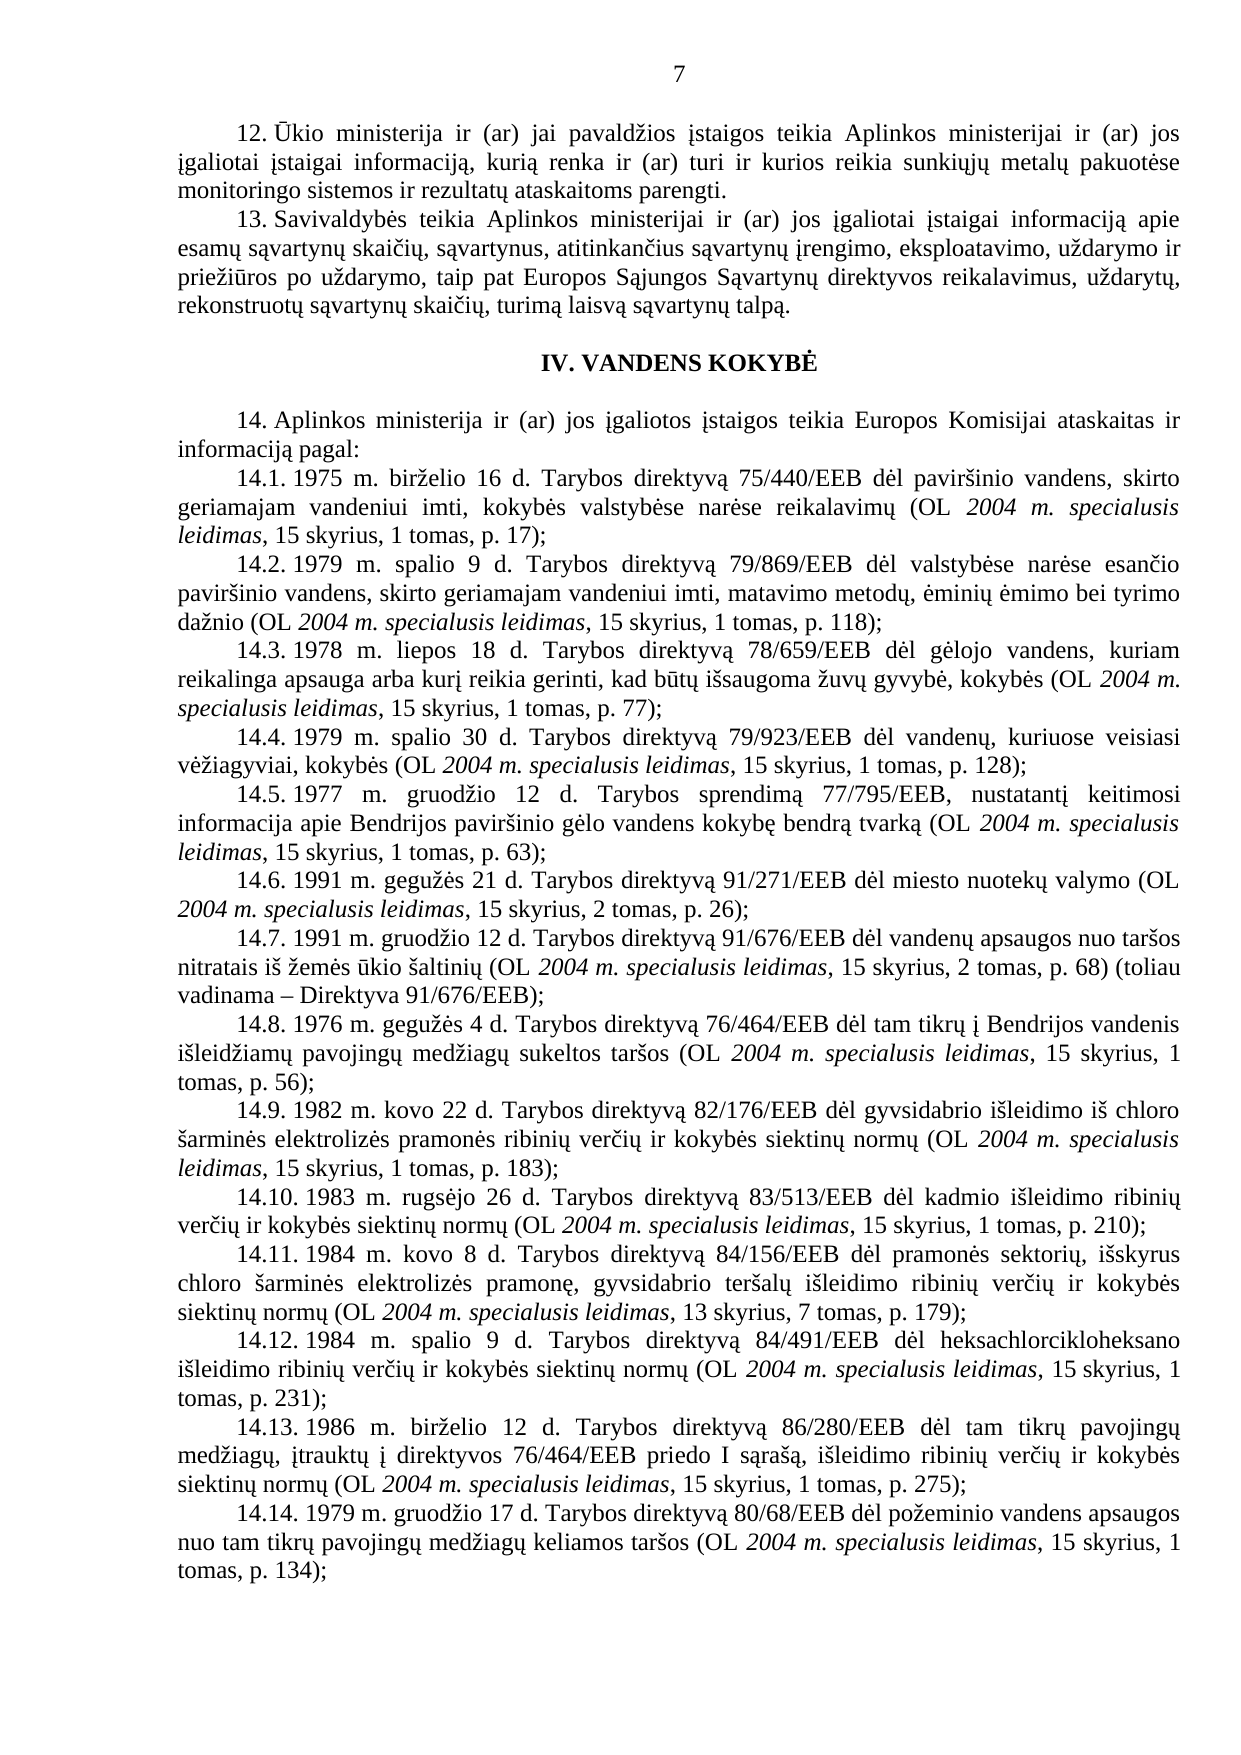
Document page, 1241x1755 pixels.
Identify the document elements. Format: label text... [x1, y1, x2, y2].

text 14.11. 1984 m. kovo 8 d. Tarybos direktyvą 84/156/EEB dėl pramonės sektorių, išskyrus chloro šarminės elektrolizės pramonę, gyvsidabrio teršalų išleidimo ribinių verčių ir kokybės siektinų normų (OL 2004 m. specialusis leidimas, 13 skyrius, 7 tomas, p. 179); [177, 1239, 1181, 1326]
text 13. Savivaldybės teikia Aplinkos ministerijai ir (ar) jos įgaliotai įstaigai informaciją apie esamų sąvartynų skaičių, sąvartynus, atitinkančius sąvartynų įrengimo, eksploatavimo, uždarymo ir priežiūros po uždarymo, taip pat Europos Sąjungos Sąvartynų direktyvos reikalavimus, uždarytų, rekonstruotų sąvartynų skaičių, turimą laisvą sąvartynų talpą. [177, 204, 1181, 319]
text 14.13. 1986 m. birželio 12 d. Tarybos direktyvą 86/280/EEB dėl tam tikrų pavojingų medžiagų, įtrauktų į direktyvos 76/464/EEB priedo I sąrašą, išleidimo ribinių verčių ir kokybės siektinų normų (OL 2004 m. specialusis leidimas, 15 skyrius, 1 tomas, p. 275); [177, 1412, 1181, 1498]
text 14.2. 1979 m. spalio 9 d. Tarybos direktyvą 79/869/EEB dėl valstybėse narėse esančio paviršinio vandens, skirto geriamajam vandeniui imti, matavimo metodų, ėminių ėmimo bei tyrimo dažnio (OL 2004 m. specialusis leidimas, 15 skyrius, 1 tomas, p. 118); [177, 549, 1181, 636]
text 12. Ūkio ministerija ir (ar) jai pavaldžios įstaigos teikia Aplinkos ministerijai ir (ar) jos įgaliotai įstaigai informaciją, kurią renka ir (ar) turi ir kurios reikia sunkiųjų metalų pakuotėse monitoringo sistemos ir rezultatų ataskaitoms parengti. [177, 118, 1181, 204]
text 14. Aplinkos ministerija ir (ar) jos įgaliotos įstaigos teikia Europos Komisijai ataskaitas ir informaciją pagal: [177, 406, 1181, 463]
text 14.3. 1978 m. liepos 18 d. Tarybos direktyvą 78/659/EEB dėl gėlojo vandens, kuriam reikalinga apsauga arba kurį reikia gerinti, kad būtų išsaugoma žuvų gyvybė, kokybės (OL 2004 m. specialusis leidimas, 15 skyrius, 1 tomas, p. 77); [177, 636, 1181, 722]
text 14.7. 1991 m. gruodžio 12 d. Tarybos direktyvą 91/676/EEB dėl vandenų apsaugos nuo taršos nitratais iš žemės ūkio šaltinių (OL 2004 m. specialusis leidimas, 15 skyrius, 2 tomas, p. 68) (toliau vadinama – Direktyva 91/676/EEB); [177, 923, 1181, 1009]
text 14.10. 1983 m. rugsėjo 26 d. Tarybos direktyvą 83/513/EEB dėl kadmio išleidimo ribinių verčių ir kokybės siektinų normų (OL 2004 m. specialusis leidimas, 15 skyrius, 1 tomas, p. 210); [177, 1182, 1181, 1239]
text 14.6. 1991 m. gegužės 21 d. Tarybos direktyvą 91/271/EEB dėl miesto nuotekų valymo (OL 2004 m. specialusis leidimas, 15 skyrius, 2 tomas, p. 26); [177, 866, 1181, 923]
text 14.5. 1977 m. gruodžio 12 d. Tarybos sprendimą 77/795/EEB, nustatantį keitimosi informacija apie Bendrijos paviršinio gėlo vandens kokybę bendrą tvarką (OL 2004 m. specialusis leidimas, 15 skyrius, 1 tomas, p. 63); [177, 779, 1181, 866]
text 14.1. 1975 m. birželio 16 d. Tarybos direktyvą 75/440/EEB dėl paviršinio vandens, skirto geriamajam vandeniui imti, kokybės valstybėse narėse reikalavimų (OL 2004 m. specialusis leidimas, 15 skyrius, 1 tomas, p. 17); [177, 463, 1181, 549]
text 14.12. 1984 m. spalio 9 d. Tarybos direktyvą 84/491/EEB dėl heksachlorcikloheksano išleidimo ribinių verčių ir kokybės siektinų normų (OL 2004 m. specialusis leidimas, 15 skyrius, 1 tomas, p. 231); [177, 1326, 1181, 1412]
text 14.9. 1982 m. kovo 22 d. Tarybos direktyvą 82/176/EEB dėl gyvsidabrio išleidimo iš chloro šarminės elektrolizės pramonės ribinių verčių ir kokybės siektinų normų (OL 2004 m. specialusis leidimas, 15 skyrius, 1 tomas, p. 183); [177, 1096, 1181, 1182]
text 14.8. 1976 m. gegužės 4 d. Tarybos direktyvą 76/464/EEB dėl tam tikrų į Bendrijos vandenis išleidžiamų pavojingų medžiagų sukeltos taršos (OL 2004 m. specialusis leidimas, 15 skyrius, 1 tomas, p. 56); [177, 1009, 1181, 1096]
text 14.4. 1979 m. spalio 30 d. Tarybos direktyvą 79/923/EEB dėl vandenų, kuriuose veisiasi vėžiagyviai, kokybės (OL 2004 m. specialusis leidimas, 15 skyrius, 1 tomas, p. 128); [177, 722, 1181, 779]
text IV. Vandens kokybė [177, 348, 1181, 377]
text 14.14. 1979 m. gruodžio 17 d. Tarybos direktyvą 80/68/EEB dėl požeminio vandens apsaugos nuo tam tikrų pavojingų medžiagų keliamos taršos (OL 2004 m. specialusis leidimas, 15 skyrius, 1 tomas, p. 134); [177, 1498, 1181, 1584]
